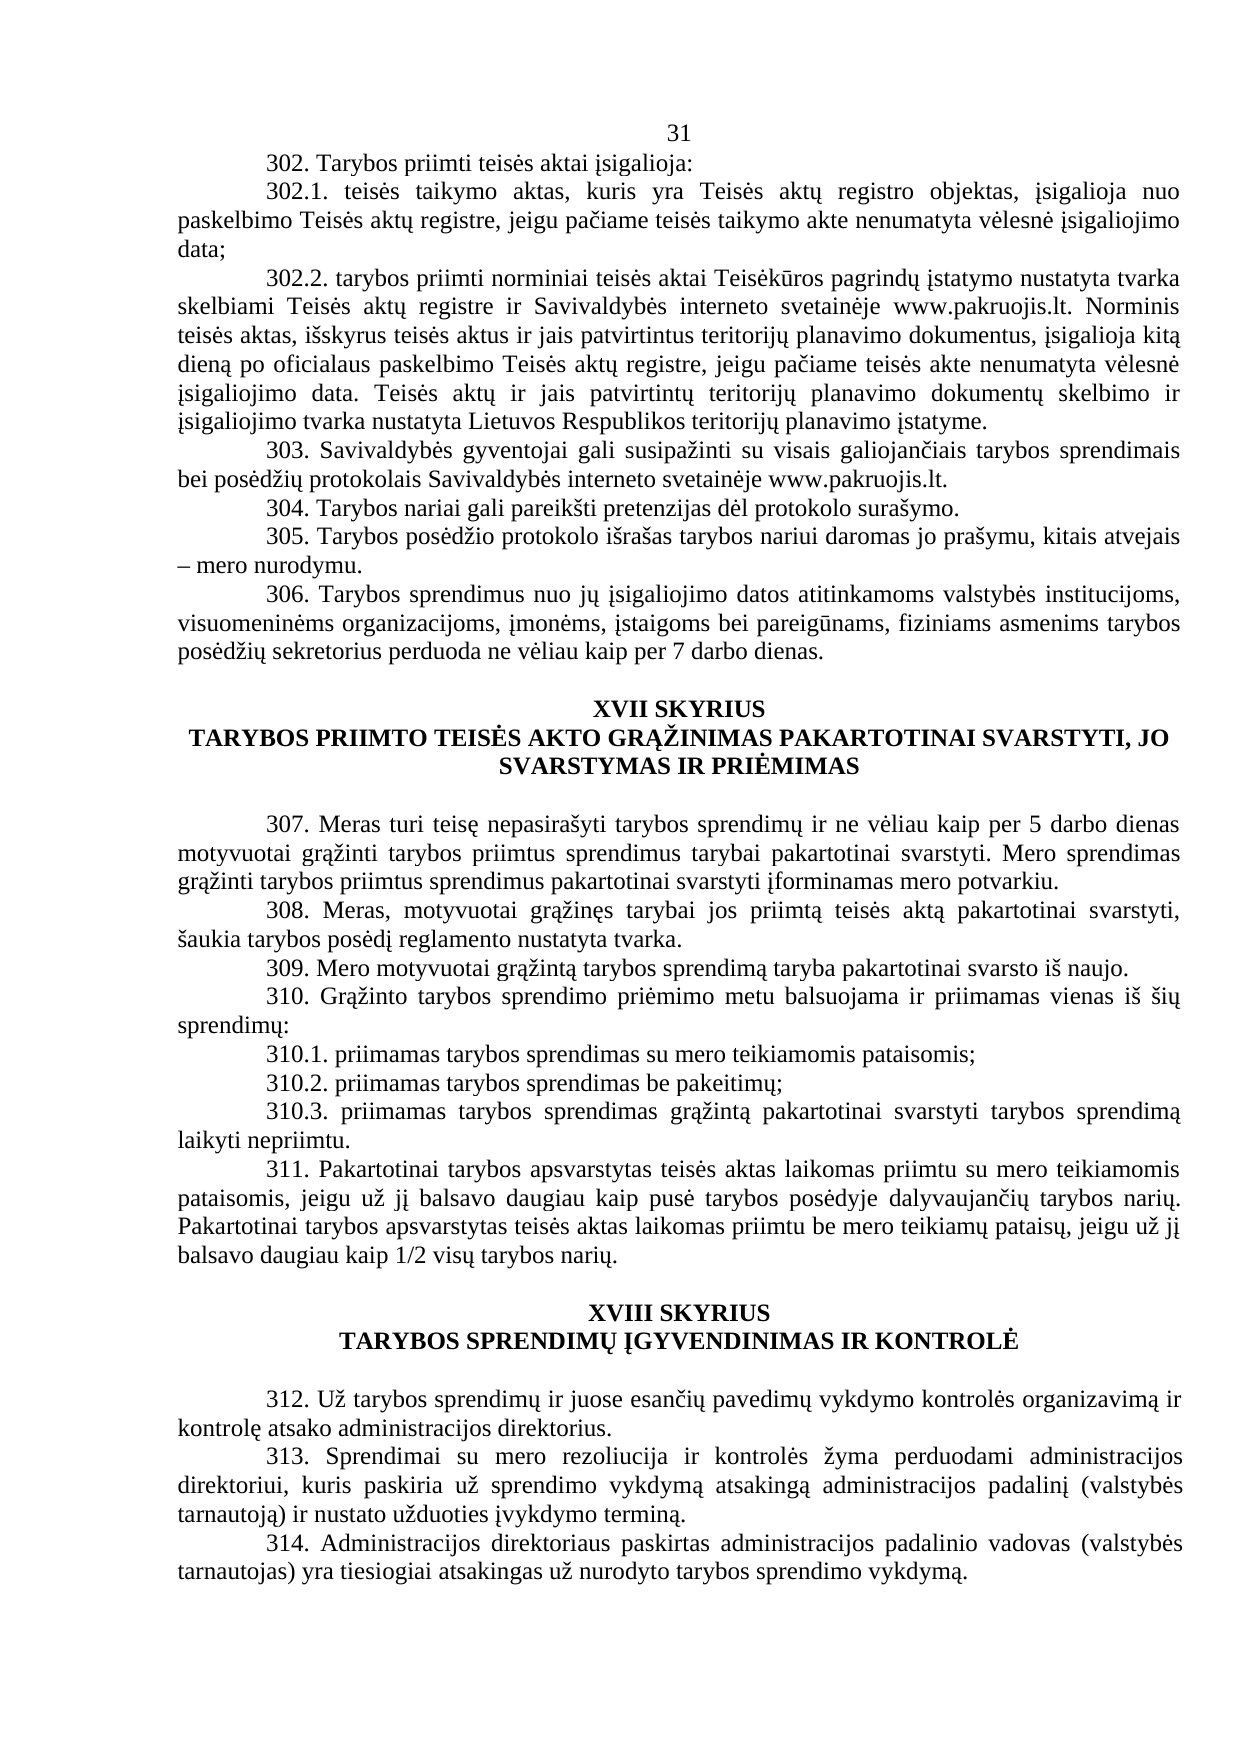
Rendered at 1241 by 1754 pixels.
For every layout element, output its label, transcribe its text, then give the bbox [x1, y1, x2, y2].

text 310.1. priimamas tarybos sprendimas su mero teikiamomis pataisomis; [266, 1039, 1181, 1068]
text TARYBOS SPRENDIMŲ ĮGYVENDINIMAS IR KONTROLĖ [177, 1326, 1181, 1355]
text 312. Už tarybos sprendimų ir juose esančių pavedimų vykdymo kontrolės organizavimą ir kontrolę atsako administracijos direktorius. [177, 1384, 1181, 1441]
text 302. Tarybos priimti teisės aktai įsigalioja: [177, 148, 1181, 176]
text 311. Pakartotinai tarybos apsvarstytas teisės aktas laikomas priimtu su mero teikiamomis pataisomis, jeigu už jį balsavo daugiau kaip pusė tarybos posėdyje dalyvaujančių tarybos narių. Pakartotinai tarybos apsvarstytas teisės aktas laikomas priimtu be mero teikiamų pataisų, jeigu už jį balsavo daugiau kaip 1/2 visų tarybos narių. [177, 1154, 1181, 1269]
text 305. Tarybos posėdžio protokolo išrašas tarybos nariui daromas jo prašymu, kitais atvejais – mero nurodymu. [177, 521, 1181, 579]
text 314. Administracijos direktoriaus paskirtas administracijos padalinio vadovas (valstybės tarnautojas) yra tiesiogiai atsakingas už nurodyto tarybos sprendimo vykdymą. [177, 1528, 1183, 1585]
text 302.1. teisės taikymo aktas, kuris yra Teisės aktų registro objektas, įsigalioja nuo paskelbimo Teisės aktų registre, jeigu pačiame teisės taikymo akte nenumatyta vėlesnė įsigaliojimo data; [177, 176, 1181, 263]
text 310.3. priimamas tarybos sprendimas grąžintą pakartotinai svarstyti tarybos sprendimą laikyti nepriimtu. [177, 1096, 1181, 1154]
text 302.2. tarybos priimti norminiai teisės aktai Teisėkūros pagrindų įstatymo nustatyta tvarka skelbiami Teisės aktų registre ir Savivaldybės interneto svetainėje www.pakruojis.lt. Norminis teisės aktas, išskyrus teisės aktus ir jais patvirtintus teritorijų planavimo dokumentus, įsigalioja kitą dieną po oficialaus paskelbimo Teisės aktų registre, jeigu pačiame teisės akte nenumatyta vėlesnė įsigaliojimo data. Teisės aktų ir jais patvirtintų teritorijų planavimo dokumentų skelbimo ir įsigaliojimo tvarka nustatyta Lietuvos Respublikos teritorijų planavimo įstatyme. [177, 263, 1181, 435]
text 310. Grąžinto tarybos sprendimo priėmimo metu balsuojama ir priimamas vienas iš šių sprendimų: [177, 981, 1181, 1039]
text XVII SKYRIUS [177, 694, 1181, 723]
text 307. Meras turi teisę nepasirašyti tarybos sprendimų ir ne vėliau kaip per 5 darbo dienas motyvuotai grąžinti tarybos priimtus sprendimus tarybai pakartotinai svarstyti. Mero sprendimas grąžinti tarybos priimtus sprendimus pakartotinai svarstyti įforminamas mero potvarkiu. [177, 809, 1181, 895]
text 308. Meras, motyvuotai grąžinęs tarybai jos priimtą teisės aktą pakartotinai svarstyti, šaukia tarybos posėdį reglamento nustatyta tvarka. [177, 895, 1181, 953]
text 309. Mero motyvuotai grąžintą tarybos sprendimą taryba pakartotinai svarsto iš naujo. [177, 953, 1181, 981]
text TARYBOS PRIIMTO TEISĖS AKTO GRĄŽINIMAS PAKARTOTINAI SVARSTYTI, JO SVARSTYMAS IR PRIĖMIMAS [177, 723, 1181, 780]
text 306. Tarybos sprendimus nuo jų įsigaliojimo datos atitinkamoms valstybės institucijoms, visuomeninėms organizacijoms, įmonėms, įstaigoms bei pareigūnams, fiziniams asmenims tarybos posėdžių sekretorius perduoda ne vėliau kaip per 7 darbo dienas. [177, 579, 1181, 665]
text XVIII SKYRIUS [177, 1298, 1181, 1326]
text 303. Savivaldybės gyventojai gali susipažinti su visais galiojančiais tarybos sprendimais bei posėdžių protokolais Savivaldybės interneto svetainėje www.pakruojis.lt. [177, 435, 1181, 493]
text 304. Tarybos nariai gali pareikšti pretenzijas dėl protokolo surašymo. [177, 493, 1181, 521]
text 310.2. priimamas tarybos sprendimas be pakeitimų; [266, 1068, 1181, 1096]
text 313. Sprendimai su mero rezoliucija ir kontrolės žyma perduodami administracijos direktoriui, kuris paskiria už sprendimo vykdymą atsakingą administracijos padalinį (valstybės tarnautoją) ir nustato užduoties įvykdymo terminą. [177, 1441, 1183, 1528]
